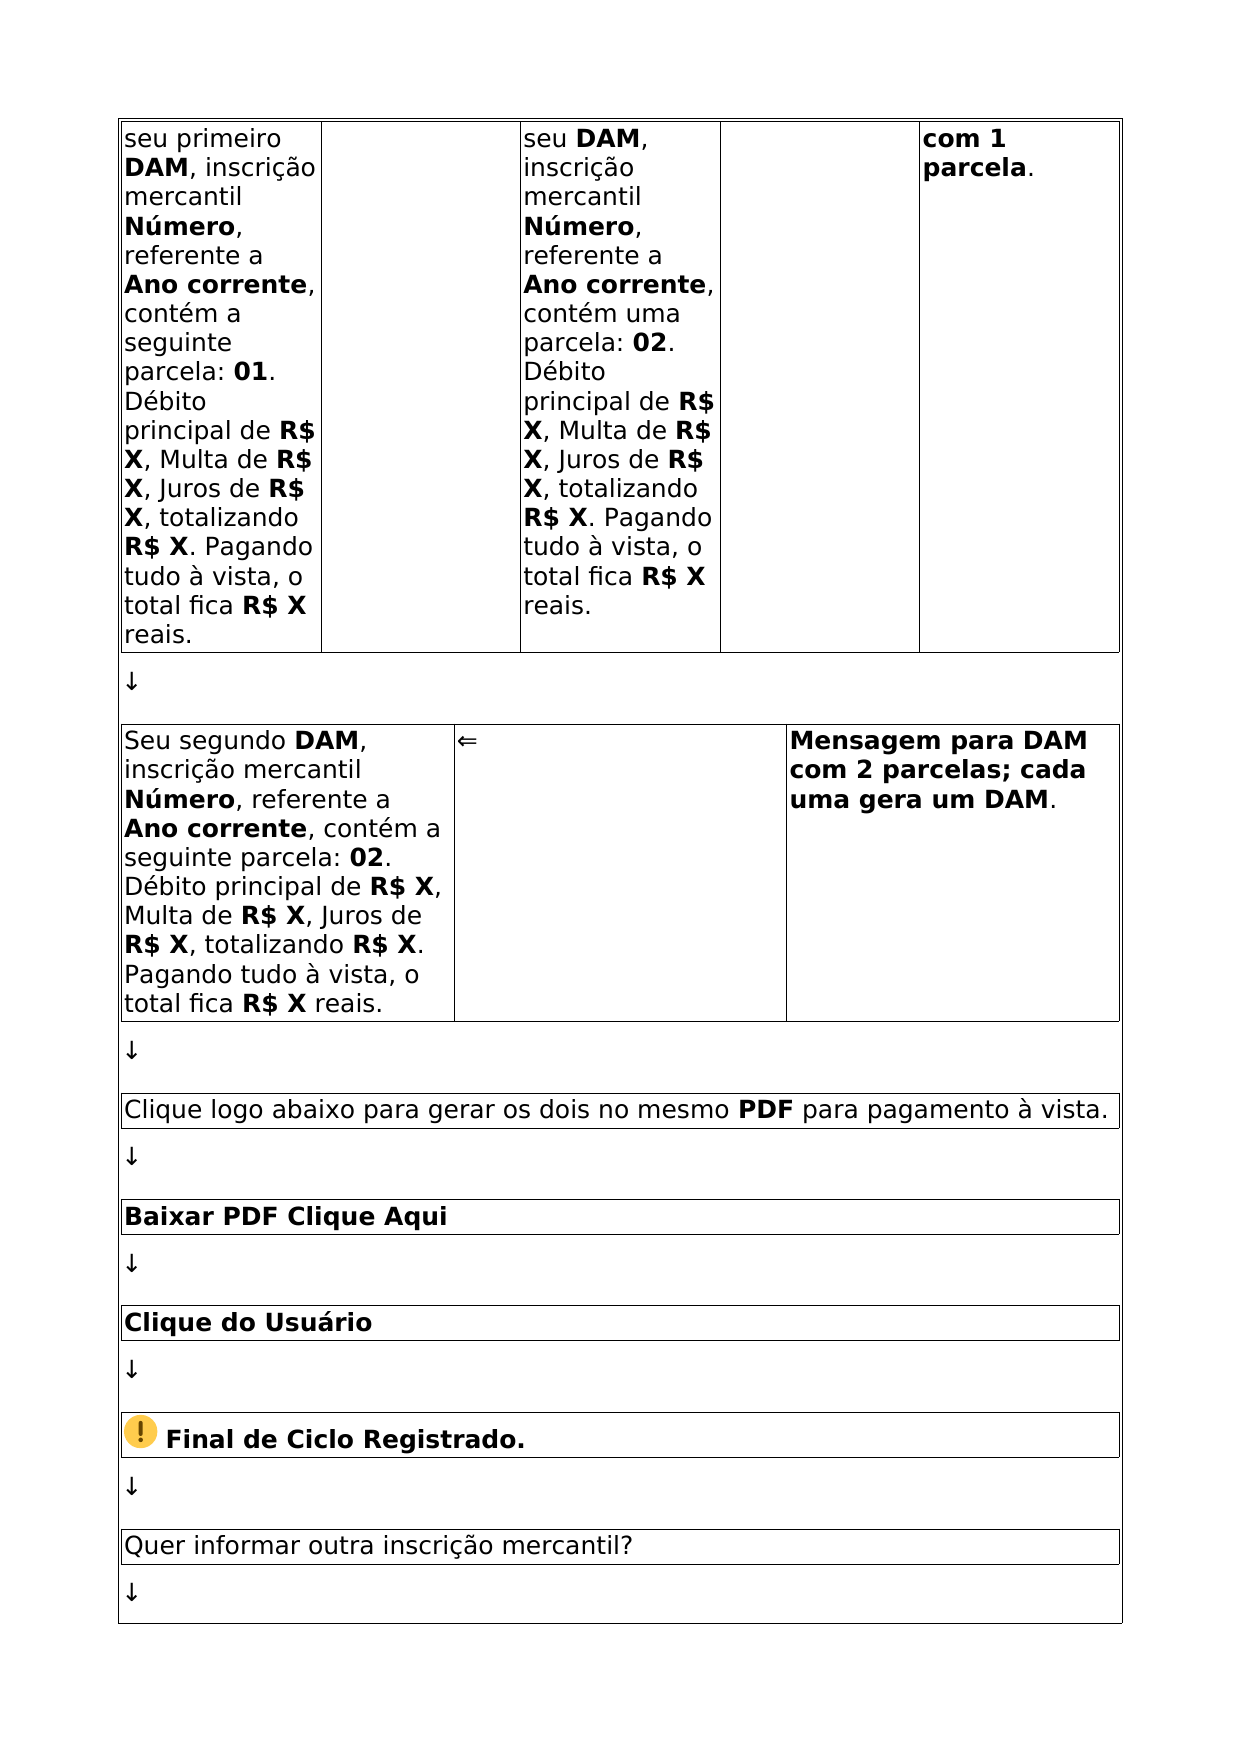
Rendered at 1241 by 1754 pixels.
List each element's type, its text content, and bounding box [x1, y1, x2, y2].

table_header seu DAM, inscrição mercantil Número, referente a Ano corrente, contém uma parcela: 02. Débito principal de R$ X, Multa de R$ X, Juros de R$ X, totalizando R$ X. Pagando tudo à vista, o total fica R$ X reais. [521, 122, 720, 652]
table_header Final de Ciclo Registrado. [122, 1413, 1119, 1457]
table_header Seu segundo DAM, inscrição mercantil Número, referente a Ano corrente, contém a seguinte parcela: 02. Débito principal de R$ X, Multa de R$ X, Juros de R$ X, totalizando R$ X. Pagando tudo à vista, o total fica R$ X reais. [122, 725, 454, 1021]
table_header Clique do Usuário [122, 1306, 1119, 1340]
table_header Baixar PDF Clique Aqui [122, 1200, 1119, 1234]
table_header Clique logo abaixo para gerar os dois no mesmo PDF para pagamento à vista. [122, 1094, 1119, 1127]
table_header Mensagem para DAM com 2 parcelas; cada uma gera um DAM. [787, 725, 1119, 1021]
table_header Quer informar outra inscrição mercantil? [122, 1530, 1119, 1563]
table_header ↓ ↓ ↓ ↓ ↓ ↓ ↓ [119, 119, 1122, 1623]
table_header seu primeiro DAM, inscrição mercantil Número, referente a Ano corrente, contém a seguinte parcela: 01. Débito principal de R$ X, Multa de R$ X, Juros de R$ X, totalizando R$ X. Pagando tudo à vista, o total fica R$ X reais. [122, 122, 321, 652]
table_header ⇐ [455, 725, 786, 1021]
table_header com 1 parcela. [920, 122, 1119, 652]
table_header [322, 122, 520, 652]
table_header [721, 122, 919, 652]
